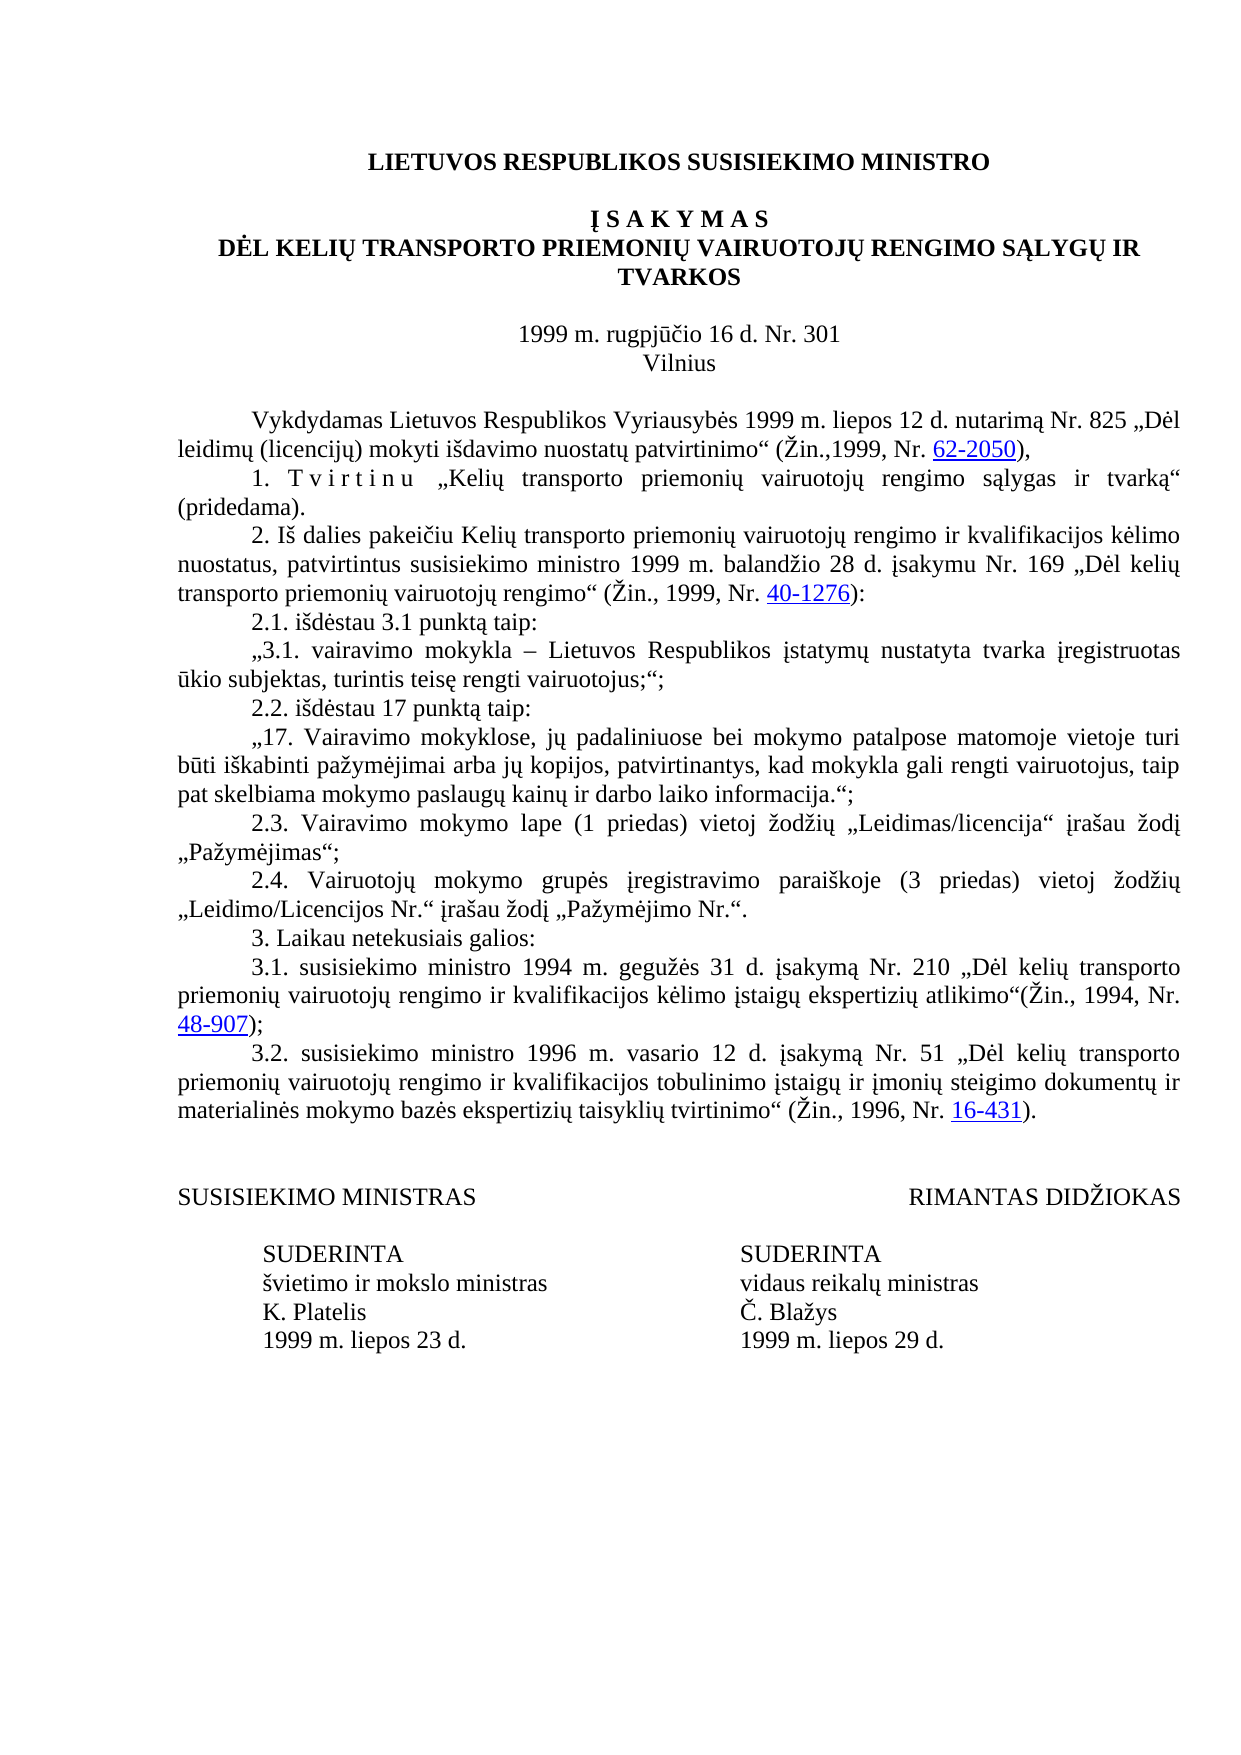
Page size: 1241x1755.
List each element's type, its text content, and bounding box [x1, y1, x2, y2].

text „3.1. vairavimo mokykla – Lietuvos Respublikos įstatymų nustatyta tvarka įregistruotas ūkio subjektas, turintis teisę rengti vairuotojus;“; [177, 636, 1181, 693]
table_cell Č. Blažys [729, 1297, 1181, 1326]
text 2.4. Vairuotojų mokymo grupės įregistravimo paraiškoje (3 priedas) vietoj žodžių „Leidimo/Licencijos Nr.“ įrašau žodį „Pažymėjimo Nr.“. [177, 866, 1181, 923]
text 1999 m. rugpjūčio 16 d. Nr. 301 [177, 319, 1181, 348]
text 3.1. susisiekimo ministro 1994 m. gegužės 31 d. įsakymą Nr. 210 „Dėl kelių transporto priemonių vairuotojų rengimo ir kvalifikacijos kėlimo įstaigų ekspertizių atlikimo“(Žin., 1994, Nr. 48-907); [177, 952, 1181, 1038]
table_cell švietimo ir mokslo ministras [177, 1268, 729, 1297]
text Vilnius [177, 348, 1181, 377]
table_header SUDERINTA [177, 1239, 729, 1268]
table_cell 1999 m. liepos 23 d. [177, 1326, 729, 1354]
text 3.2. susisiekimo ministro 1996 m. vasario 12 d. įsakymą Nr. 51 „Dėl kelių transporto priemonių vairuotojų rengimo ir kvalifikacijos tobulinimo įstaigų ir įmonių steigimo dokumentų ir materialinės mokymo bazės ekspertizių taisyklių tvirtinimo“ (Žin., 1996, Nr. 16-431). [177, 1038, 1181, 1124]
text Vykdydamas Lietuvos Respublikos Vyriausybės 1999 m. liepos 12 d. nutarimą Nr. 825 „Dėl leidimų (licencijų) mokyti išdavimo nuostatų patvirtinimo“ (Žin.,1999, Nr. 62-2050), [177, 406, 1181, 463]
text 1. Tvirtinu „Kelių transporto priemonių vairuotojų rengimo sąlygas ir tvarką“ (pridedama). [177, 463, 1181, 521]
table_header SUDERINTA [729, 1239, 1181, 1268]
text 2.1. išdėstau 3.1 punktą taip: [177, 607, 1181, 636]
text DĖL KELIŲ TRANSPORTO PRIEMONIŲ VAIRUOTOJŲ RENGIMO SĄLYGŲ IR TVARKOS [177, 233, 1181, 291]
text Į S A K Y M A S [177, 204, 1181, 233]
table_cell vidaus reikalų ministras [729, 1268, 1181, 1297]
text SUSISIEKIMO MINISTRAS RIMANTAS DIDŽIOKAS [177, 1182, 1181, 1211]
text LIETUVOS RESPUBLIKOS SUSISIEKIMO MINISTRO [177, 147, 1181, 176]
text „17. Vairavimo mokyklose, jų padaliniuose bei mokymo patalpose matomoje vietoje turi būti iškabinti pažymėjimai arba jų kopijos, patvirtinantys, kad mokykla gali rengti vairuotojus, taip pat skelbiama mokymo paslaugų kainų ir darbo laiko informacija.“; [177, 722, 1181, 808]
text 2.3. Vairavimo mokymo lape (1 priedas) vietoj žodžių „Leidimas/licencija“ įrašau žodį „Pažymėjimas“; [177, 808, 1181, 866]
text 2.2. išdėstau 17 punktą taip: [177, 693, 1181, 722]
text 3. Laikau netekusiais galios: [177, 923, 1181, 952]
table_cell K. Platelis [177, 1297, 729, 1326]
table_cell 1999 m. liepos 29 d. [729, 1326, 1181, 1354]
text 2. Iš dalies pakeičiu Kelių transporto priemonių vairuotojų rengimo ir kvalifikacijos kėlimo nuostatus, patvirtintus susisiekimo ministro 1999 m. balandžio 28 d. įsakymu Nr. 169 „Dėl kelių transporto priemonių vairuotojų rengimo“ (Žin., 1999, Nr. 40-1276): [177, 521, 1181, 607]
